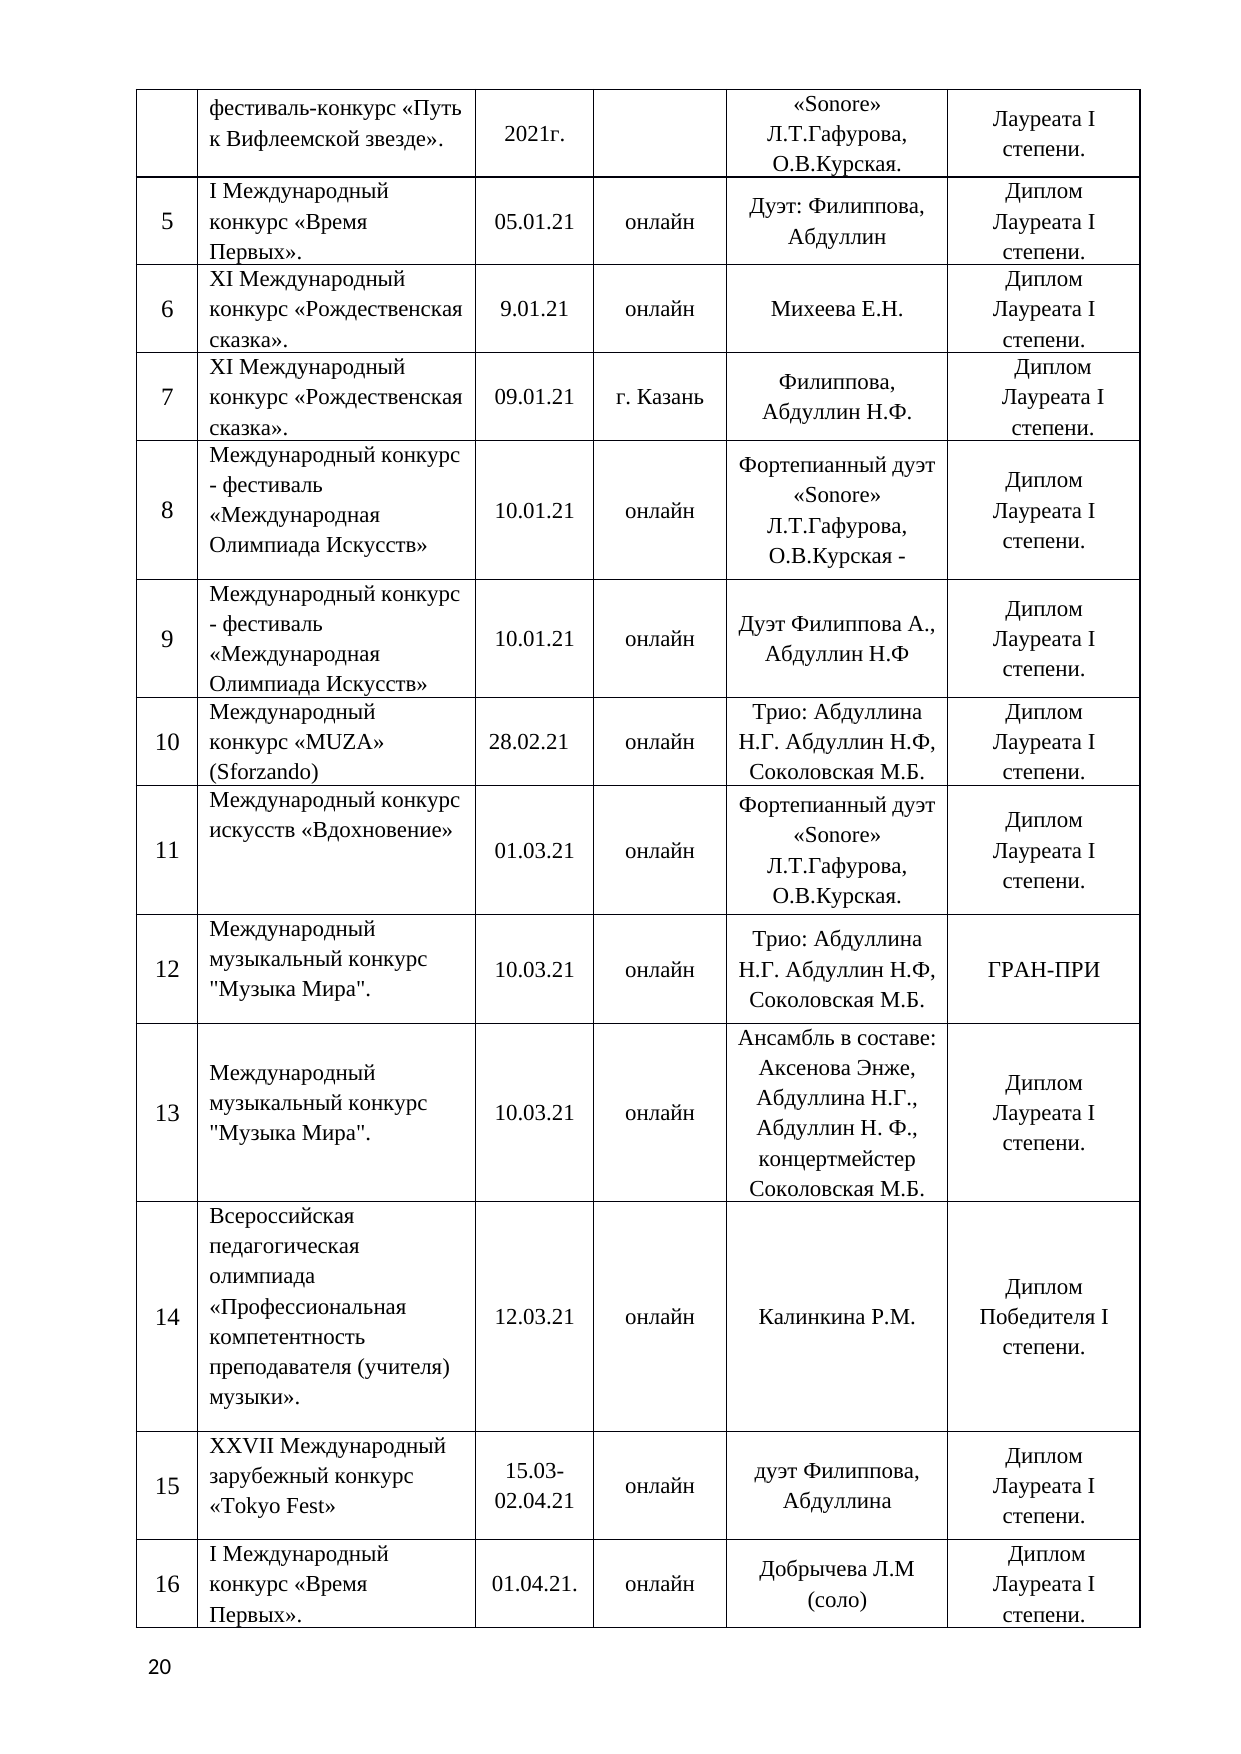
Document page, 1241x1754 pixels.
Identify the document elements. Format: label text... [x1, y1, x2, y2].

table_cell [137, 90, 197, 176]
table_cell Трио: Абдуллина Н.Г. Абдуллин Н.Ф, Соколовская М.Б. [727, 915, 947, 1023]
table_cell XI Международный конкурс «Рождественская сказка». [198, 353, 475, 440]
table_cell 5 [137, 178, 197, 264]
table_cell г. Казань [594, 353, 726, 440]
table_cell Филиппова, Абдуллин Н.Ф. [727, 353, 947, 440]
table_cell 9.01.21 [476, 265, 593, 352]
table_cell Диплом Лауреата I степени. [948, 178, 1139, 264]
table_cell 28.02.21 [476, 698, 593, 784]
table_cell онлайн [594, 1202, 726, 1431]
table_cell Диплом Лауреата I степени. [948, 1432, 1139, 1539]
table_cell Международный музыкальный конкурс "Музыка Мира". [198, 1024, 475, 1201]
table_cell [594, 90, 726, 176]
table_cell дуэт Филиппова, Абдуллина [727, 1432, 947, 1539]
table_cell 14 [137, 1202, 197, 1431]
table_cell Лауреата I степени. [948, 90, 1139, 176]
table_cell 10.01.21 [476, 580, 593, 697]
table_cell 10 [137, 698, 197, 784]
table_cell 10.03.21 [476, 915, 593, 1023]
table_cell Дуэт Филиппова А., Абдуллин Н.Ф [727, 580, 947, 697]
table_cell 6 [137, 265, 197, 352]
table_cell Диплом Лауреата I степени. [948, 786, 1139, 914]
table_cell 2021г. [476, 90, 593, 176]
table_cell онлайн [594, 1432, 726, 1539]
table_cell онлайн [594, 178, 726, 264]
table_cell Международный конкурс искусств «Вдохновение» [198, 786, 475, 914]
table_cell 01.03.21 [476, 786, 593, 914]
table_cell 05.01.21 [476, 178, 593, 264]
table_cell Фортепианный дуэт «Sonore» Л.Т.Гафурова, О.В.Курская. [727, 786, 947, 914]
table_cell Международный конкурс «MUZA» (Sforzando) [198, 698, 475, 784]
table_cell Всероссийская педагогическая олимпиада «Профессиональная компетентность преподавателя (учителя) музыки». [198, 1202, 475, 1431]
table_cell Диплом Победителя I степени. [948, 1202, 1139, 1431]
table_cell онлайн [594, 1540, 726, 1627]
table_cell Михеева Е.Н. [727, 265, 947, 352]
table_cell 15.03-02.04.21 [476, 1432, 593, 1539]
table_cell Международный конкурс - фестиваль «Международная Олимпиада Искусств» [198, 580, 475, 697]
table_cell 8 [137, 441, 197, 579]
table_cell Диплом Лауреата I степени. [948, 441, 1139, 579]
table_cell 12 [137, 915, 197, 1023]
table_cell Трио: Абдуллина Н.Г. Абдуллин Н.Ф, Соколовская М.Б. [727, 698, 947, 784]
table_cell Диплом Лауреата I степени. [948, 1024, 1139, 1201]
table_cell XXVII Международный зарубежный конкурс «Tokyo Fest» [198, 1432, 475, 1539]
table_cell I Международный конкурс «Время Первых». [198, 1540, 475, 1627]
table_cell 16 [137, 1540, 197, 1627]
table_cell Калинкина Р.М. [727, 1202, 947, 1431]
table_cell 09.01.21 [476, 353, 593, 440]
table_cell онлайн [594, 915, 726, 1023]
table_cell онлайн [594, 580, 726, 697]
table_cell 10.01.21 [476, 441, 593, 579]
table_cell Фортепианный дуэт «Sonore» Л.Т.Гафурова, О.В.Курская - [727, 441, 947, 579]
table_cell 13 [137, 1024, 197, 1201]
table_cell I Международный конкурс «Время Первых». [198, 178, 475, 264]
table_cell 12.03.21 [476, 1202, 593, 1431]
table_cell фестиваль-конкурс «Путь к Вифлеемской звезде». [198, 90, 475, 176]
table_cell Добрычева Л.М (соло) [727, 1540, 947, 1627]
table_cell Диплом Лауреата I степени. [948, 698, 1139, 784]
table_cell ГРАН-ПРИ [948, 915, 1139, 1023]
table_cell Диплом Лауреата I степени. [948, 353, 1139, 440]
table_cell 11 [137, 786, 197, 914]
table_cell онлайн [594, 265, 726, 352]
table_cell 9 [137, 580, 197, 697]
table_cell XI Международный конкурс «Рождественская сказка». [198, 265, 475, 352]
table_cell «Sonore» Л.Т.Гафурова, О.В.Курская. [727, 90, 947, 176]
table_cell Диплом Лауреата I степени. [948, 580, 1139, 697]
table_cell 7 [137, 353, 197, 440]
table_cell 01.04.21. [476, 1540, 593, 1627]
table_cell онлайн [594, 1024, 726, 1201]
table_cell 10.03.21 [476, 1024, 593, 1201]
table_cell Ансамбль в составе: Аксенова Энже, Абдуллина Н.Г., Абдуллин Н. Ф., концертмейстер Соколовская М.Б. [727, 1024, 947, 1201]
table_cell Диплом Лауреата I степени. [948, 1540, 1139, 1627]
table_cell Дуэт: Филиппова, Абдуллин [727, 178, 947, 264]
table_cell онлайн [594, 698, 726, 784]
table_cell Международный конкурс - фестиваль «Международная Олимпиада Искусств» [198, 441, 475, 579]
table_cell онлайн [594, 441, 726, 579]
table_cell 15 [137, 1432, 197, 1539]
table_cell онлайн [594, 786, 726, 914]
table_cell Диплом Лауреата I степени. [948, 265, 1139, 352]
table_cell Международный музыкальный конкурс "Музыка Мира". [198, 915, 475, 1023]
